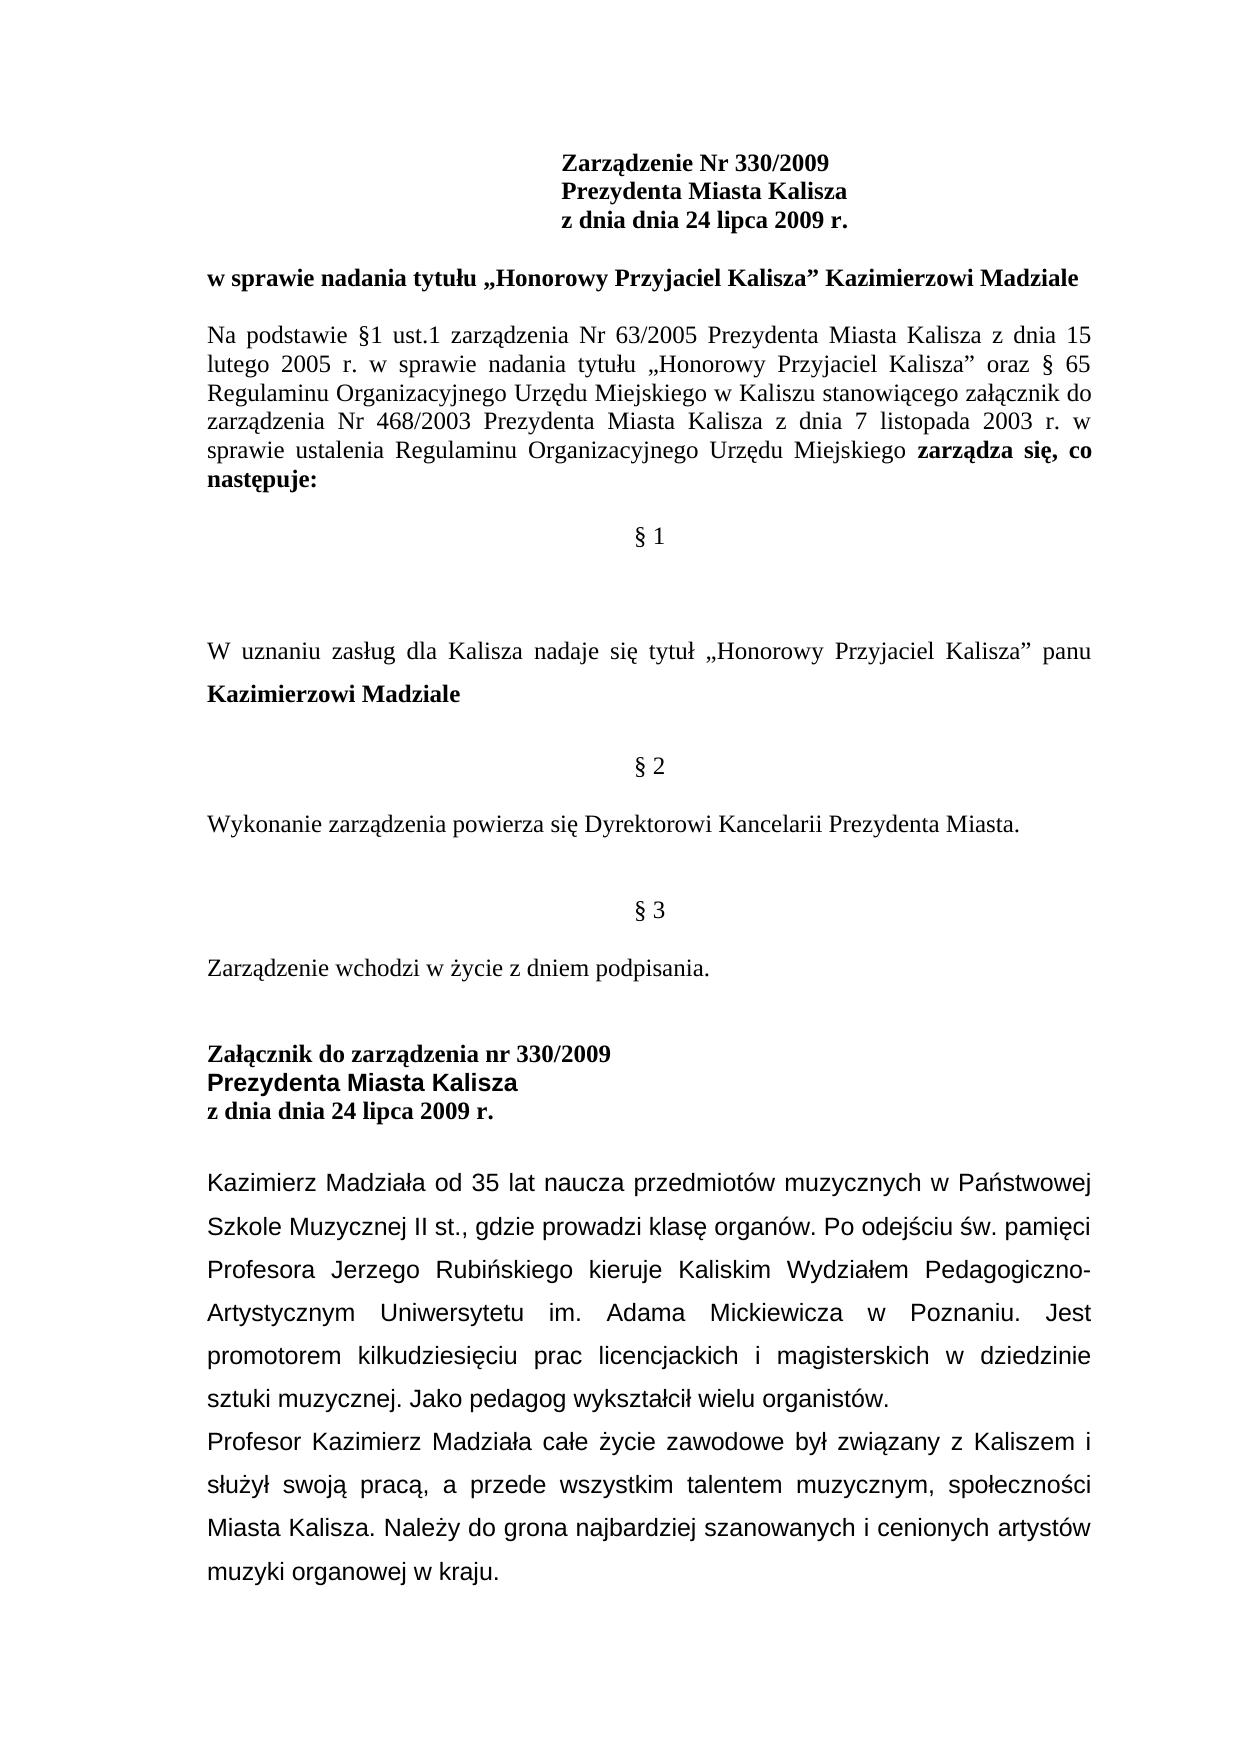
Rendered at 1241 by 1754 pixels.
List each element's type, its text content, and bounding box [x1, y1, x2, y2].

text Wykonanie zarządzenia powierza się Dyrektorowi Kancelarii Prezydenta Miasta. [207, 809, 1092, 838]
text Profesor Kazimierz Madziała całe życie zawodowe był związany z Kaliszem i służył swoją pracą, a przede wszystkim talentem muzycznym, społeczności Miasta Kalisza. Należy do grona najbardziej szanowanych i cenionych artystów muzyki organowej w kraju. [207, 1427, 1092, 1585]
text z dnia dnia 24 lipca 2009 r. [502, 205, 1092, 234]
text Kazimierz Madziała od 35 lat naucza przedmiotów muzycznych w Państwowej Szkole Muzycznej II st., gdzie prowadzi klasę organów. Po odejściu św. pamięci Profesora Jerzego Rubińskiego kieruje Kaliskim Wydziałem Pedagogiczno-Artystycznym Uniwersytetu im. Adama Mickiewicza w Poznaniu. Jest promotorem kilkudziesięciu prac licencjackich i magisterskich w dziedzinie sztuki muzycznej. Jako pedagog wykształcił wielu organistów. [207, 1168, 1092, 1413]
text Zarządzenie Nr 330/2009 [502, 148, 1092, 176]
text § 2 [207, 751, 1092, 780]
text Załącznik do zarządzenia nr 330/2009 [207, 1039, 1092, 1068]
text § 3 [207, 895, 1092, 924]
text W uznaniu zasług dla Kalisza nadaje się tytuł „Honorowy Przyjaciel Kalisza” panu Kazimierzowi Madziale [207, 636, 1092, 708]
text Zarządzenie wchodzi w życie z dniem podpisania. [207, 953, 1092, 981]
text w sprawie nadania tytułu „Honorowy Przyjaciel Kalisza” Kazimierzowi Madziale [207, 263, 1092, 291]
text z dnia dnia 24 lipca 2009 r. [207, 1096, 1092, 1125]
text § 1 [207, 521, 1092, 550]
text Na podstawie §1 ust.1 zarządzenia Nr 63/2005 Prezydenta Miasta Kalisza z dnia 15 lutego 2005 r. w sprawie nadania tytułu „Honorowy Przyjaciel Kalisza” oraz § 65 Regulaminu Organizacyjnego Urzędu Miejskiego w Kaliszu stanowiącego załącznik do zarządzenia Nr 468/2003 Prezydenta Miasta Kalisza z dnia 7 listopada 2003 r. w sprawie ustalenia Regulaminu Organizacyjnego Urzędu Miejskiego zarządza się, co następuje: [207, 320, 1092, 493]
text Prezydenta Miasta Kalisza [502, 176, 1092, 205]
text Prezydenta Miasta Kalisza [207, 1068, 1092, 1096]
